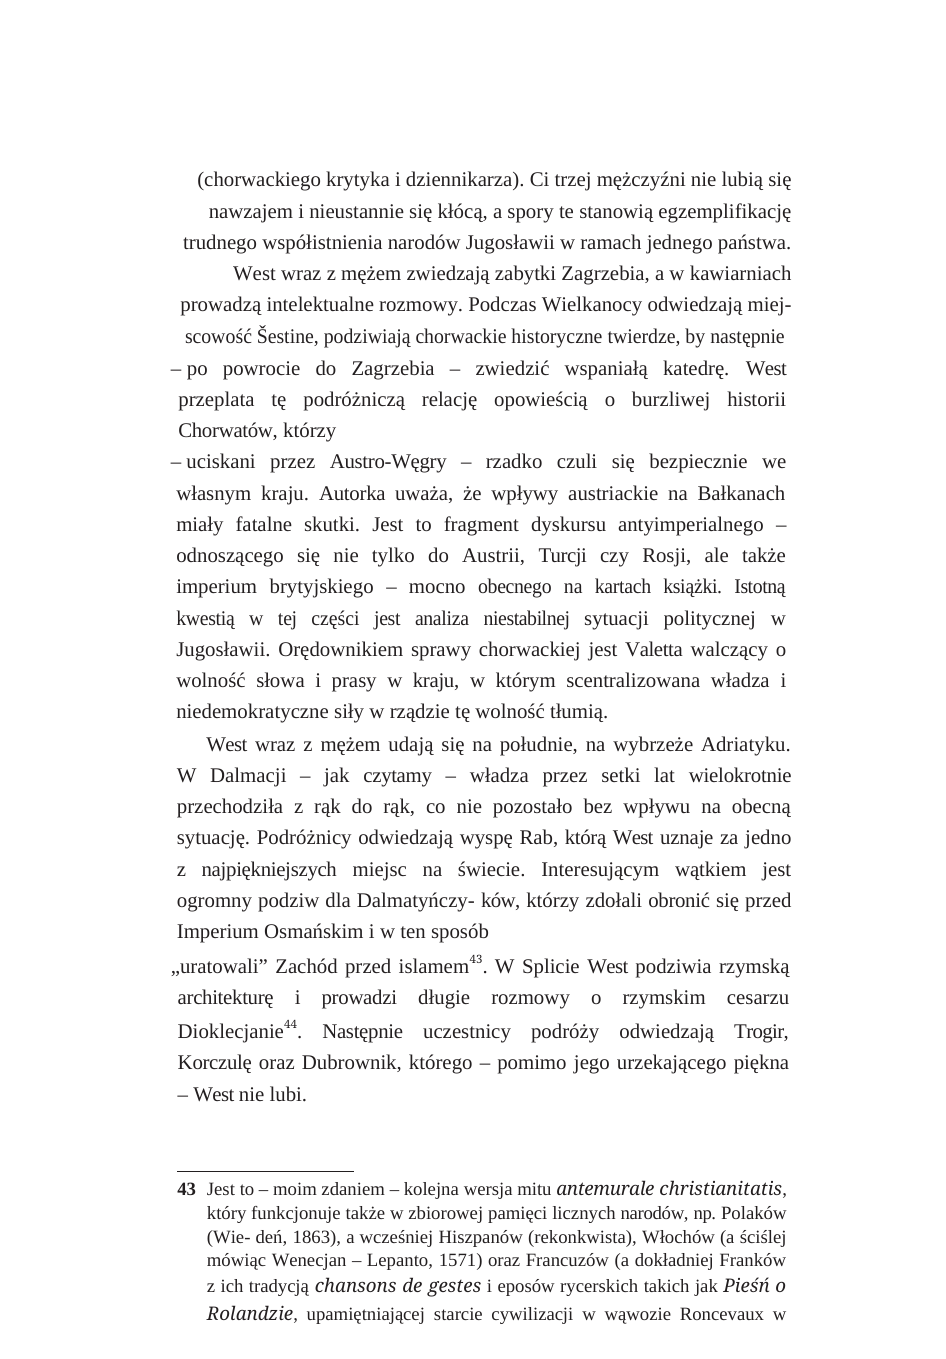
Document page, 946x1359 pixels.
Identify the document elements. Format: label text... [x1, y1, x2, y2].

text „uratowali” Zachód przed islamem43. W Splicie West podziwia rzymską architekturę i prowadzi długie rozmowy o rzymskim cesarzu Dioklecjanie44. Następnie uczestnicy podróży odwiedzają Trogir, Korczulę oraz Dubrownik, którego – pomimo jego urzekającego piękna – West nie lubi. [171, 951, 789, 1106]
text scowość Šestine, podziwiają chorwackie historyczne twierdze, by następnie [131, 324, 785, 348]
text West wraz z mężem udają się na południe, na wybrzeże Adriatyku. W Dalmacji – jak czytamy – władza przez setki lat wielokrotnie przechodziła z rąk do rąk, co nie pozostało bez wpływu na obecną sytuację. Podróżnicy odwiedzają wyspę Rab, którą West uznaje za jedno z najpiękniejszych miejsc na świecie. Interesującym wątkiem jest ogromny podziw dla Dalmatyńczy- ków, którzy zdołali obronić się przed Imperium Osmańskim i w ten sposób [177, 732, 792, 943]
list po powrocie do Zagrzebia – zwiedzić wspaniałą katedrę. West przeplata tę podróżniczą relację opowieścią o burzliwej historii Chorwatów, którzy [171, 356, 786, 442]
text (chorwackiego krytyka i dziennikarza). Ci trzej mężczyźni nie lubią się nawzajem i nieustannie się kłócą, a spory te stanowią egzemplifikację trudnego współistnienia narodów Jugosławii w ramach jednego państwa. West wraz z mężem zwiedzają zabytki Zagrzebia, a w kawiarniach prowadzą intelektualne rozmowy. Podczas Wielkanocy odwiedzają miej- [177, 167, 792, 316]
list uciskani przez Austro-Węgry – rzadko czuli się bezpiecznie we własnym kraju. Autorka uważa, że wpływy austriackie na Bałkanach miały fatalne skutki. Jest to fragment dyskursu antyimperialnego – odnoszącego się nie tylko do Austrii, Turcji czy Rosji, ale także imperium brytyjskiego – mocno obecnego na kartach książki. Istotną kwestią w tej części jest analiza niestabilnej sytuacji politycznej w Jugosławii. Orędownikiem sprawy chorwackiej jest Valetta walczący o wolność słowa i prasy w kraju, w którym scentralizowana władza i niedemokratyczne siły w rządzie tę wolność tłumią. [171, 449, 786, 723]
list Jest to – moim zdaniem – kolejna wersja mitu antemurale christianitatis, który funkcjonuje także w zbiorowej pamięci licznych narodów, np. Polaków (Wie- deń, 1863), a wcześniej Hiszpanów (rekonkwista), Włochów (a ściślej mówiąc Wenecjan – Lepanto, 1571) oraz Francuzów (a dokładniej Franków z ich tradycją chansons de gestes i eposów rycerskich takich jak Pieśń o Rolandzie, upamiętniającej starcie cywilizacji w wąwozie Roncevaux w [177, 1168, 787, 1325]
